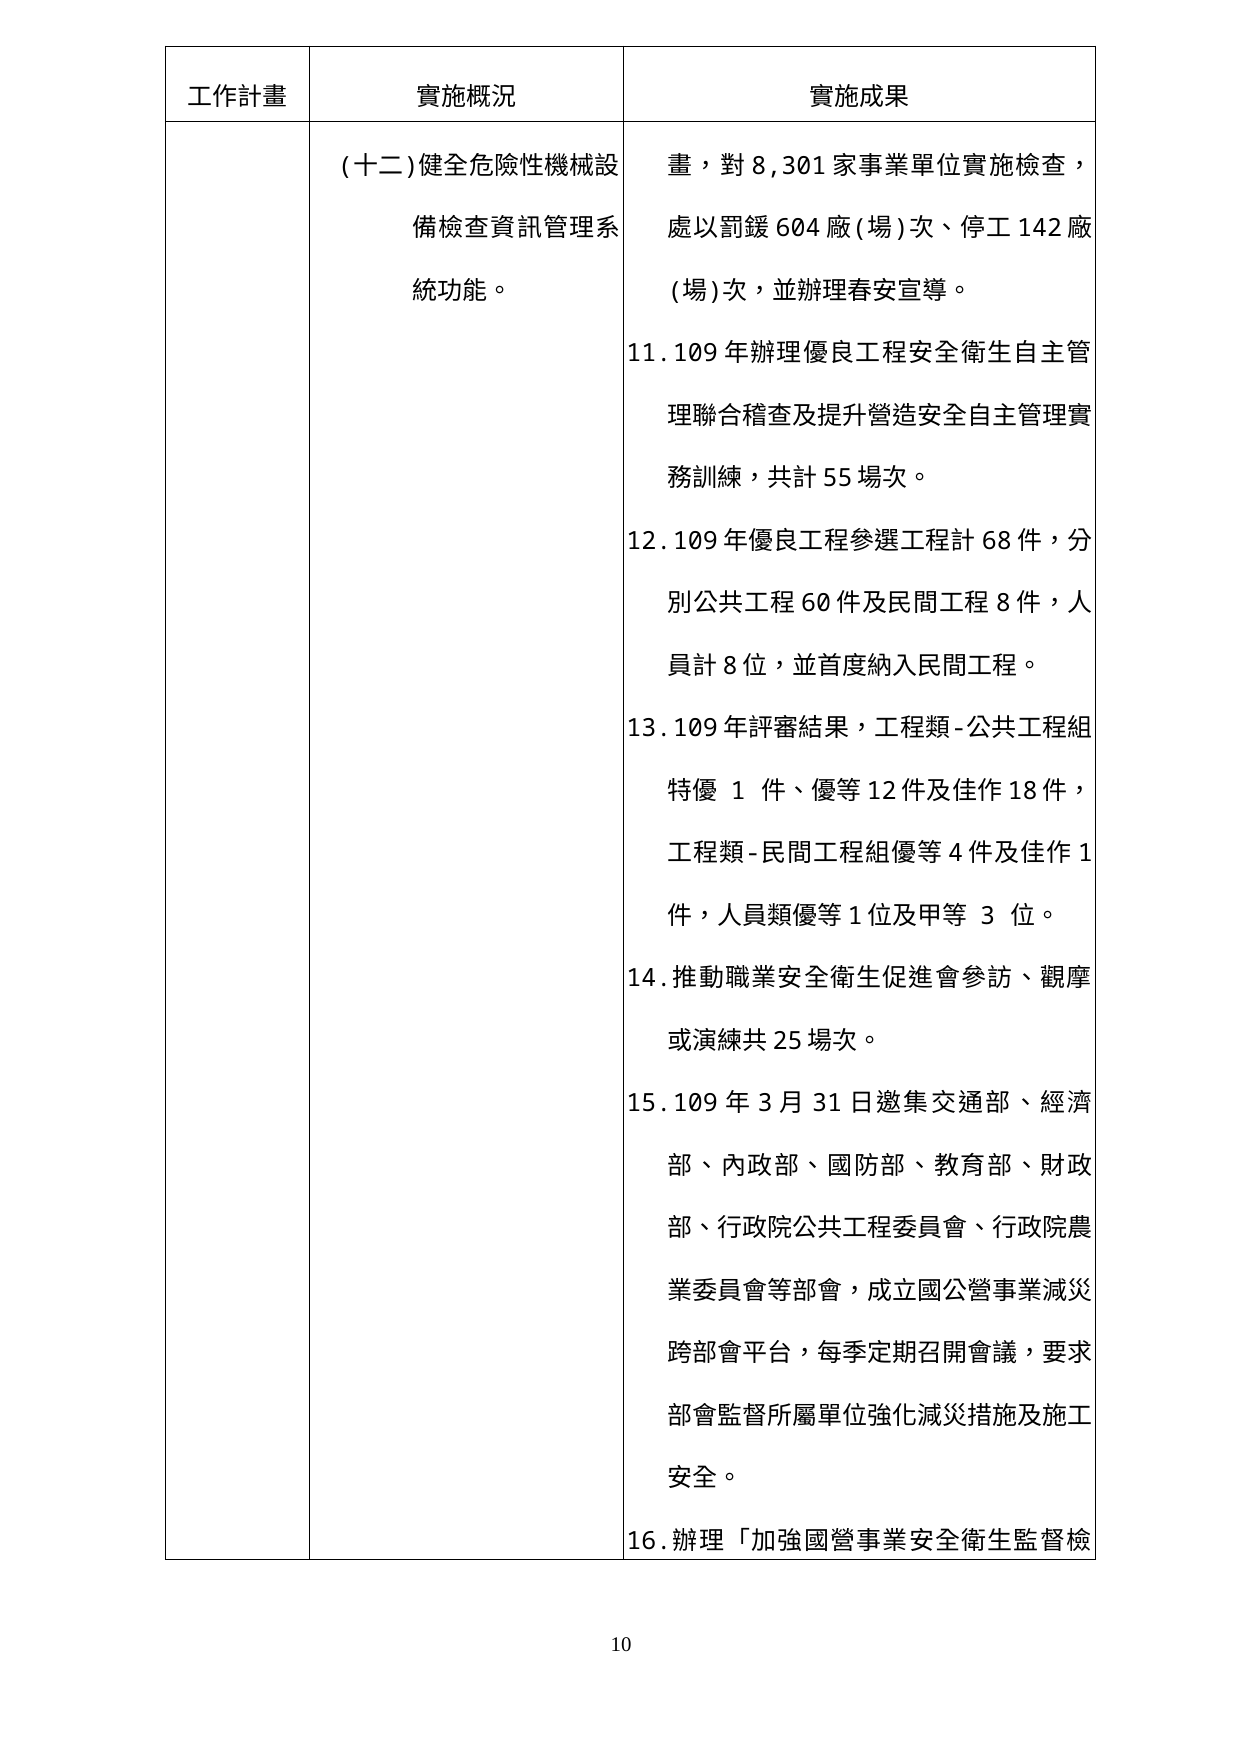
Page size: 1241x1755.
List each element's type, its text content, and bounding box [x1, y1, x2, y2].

table_cell 修(訂)定「職業安全衛生法」附屬法規15種及行政規則29種；持續辦理職業災害統計網路填報作業。 鼓勵企業自主推動TOSHMS驗證，本署並與財團法人全國認證基金會(TAF)簽屬備忘錄，合作推動TOSHMS驗證制度。另對企業職業安全衛生管理系統推動績效審查及認可機制，調整績效審查作業指標，提升系統執行成效。 鼓勵企業自主推動TOSHMS驗證，通過驗證仍有效者達957家，另通過績效審查仍有效者達156家事業單位。 完成勞動檢查員職前學科訓練(第40期訓練班)及辦理全國職業安全衛生及勞動檢查業務工作會報1場次。 辦理營造業、危險性機械設備、列管機械設備器具、製程安全管理、離岸風電基本安全訓練及技術訓練等檢查員專業訓練各1梯次。 完成年度全國勞動檢查資訊管理系統維護及新增功能建置作業、公告年度勞動檢查方針及勞動檢查統計年報發刊。 採取風險分級管理，對營造工地及具機械夾捲、墜落、感電等危害之高風險廠場，優先實施職業失能災害預防專案檢查，落實法令規定，統計109年實施該專案檢查共3萬1,421場次。 針對石化及使用化學品工廠等高風險事業單位，辦理製程安全臨廠輔導、集體輔導及專業輔導共86家次，並辦理事業單位製程安全宣導及教育訓練共675家次，協助事業單位落實製程安全管理，消弭火災爆炸危害因子。 對高危害製程及作業辦理機械、火災爆炸、高壓氣體等防災宣導活動37場次，並辦理營造業職業安全相關防災研討會及教育訓練12場次。 執行春安期間加強勞動檢查實施計畫，對8,301家事業單位實施檢查，處以罰鍰604廠(場)次、停工142廠(場)次，並辦理春安宣導。 109年辦理優良工程安全衛生自主管理聯合稽查及提升營造安全自主管理實務訓練，共計55場次。 109年優良工程參選工程計68件，分別公共工程60件及民間工程8件，人員計8位，並首度納入民間工程。 109年評審結果，工程類-公共工程組特優 1 件、優等12件及佳作18件，工程類-民間工程組優等4件及佳作1件，人員類優等1位及甲等 3 位。 推動職業安全衛生促進會參訪、觀摩或演練共25場次。 109年3月31日邀集交通部、經濟部、內政部、國防部、教育部、財政部、行政院公共工程委員會、行政院農業委員會等部會，成立國公營事業減災跨部會平台，每季定期召開會議，要求部會監督所屬單位強化減災措施及施工安全。 辦理「加強國營事業安全衛生監督檢查計畫」、「加強石化工廠火災爆炸災害預防計畫」等專案檢查，對6,753家事業單位實施檢查，處以罰鍰140廠(場)次、停工13廠(場)次。 針對安全衛生設施與管理較為不足的中小企業，實施臨廠診斷及個案式輔導722家次，列管追蹤事業單位改善情形與確認輔導成效，協助強化機械安全防護等安全衛生設施及自主管理能力。 委託代行檢查機構辦理危險性機械及設備檢查業務，中華鍋爐協會、中華產業機械設備協會及中華民國工業安全衛生協會執行合計10萬3,252座次。 完成109年危險性機械及設備檢查資訊管理系統之新增功能及維護運作，經測試通過，並辦理教育訓練3場次。 [624, 122, 1095, 1559]
table_header 實施成果 [624, 47, 1095, 121]
table_header 工作計畫 [166, 47, 309, 121]
table_cell [166, 122, 309, 1559]
table_cell 一、加強職場防災分級管理及勞動監督檢查效能 研修職業安全衛生、勞動檢查法規相關會議及辦理職業災害統計填報。 推動職業安全衛生管理制度及績效認可業務。 推廣職業安全衛生教育訓練、勞動檢查員教育訓練及檢查員工作會報。 辦理全國勞動檢查資訊系統維運、編訂勞動檢查方針及年報。 辦理石化業、營造業、機械夾捲、墜落、感電等高風險事業單位防災措施、歲末春安防災作為。 辦理公共工程防災訓練、輔導及優良人員選拔表揚。 與民間相關團體合作推廣安全衛生防災活動。 辦理各業安全衛生監督檢查事宜。 與各縣市政府、相關主管機關、工業區伙伴合作推動災害預防業務。 辦理高危害作業專案檢查、輔導改善。 (十一)委託代行檢查機構辦理具危險性機械及設備代行檢查。 (十二)健全危險性機械設備檢查資訊管理系統功能。 [310, 122, 623, 1559]
table_header 實施概況 [310, 47, 623, 121]
